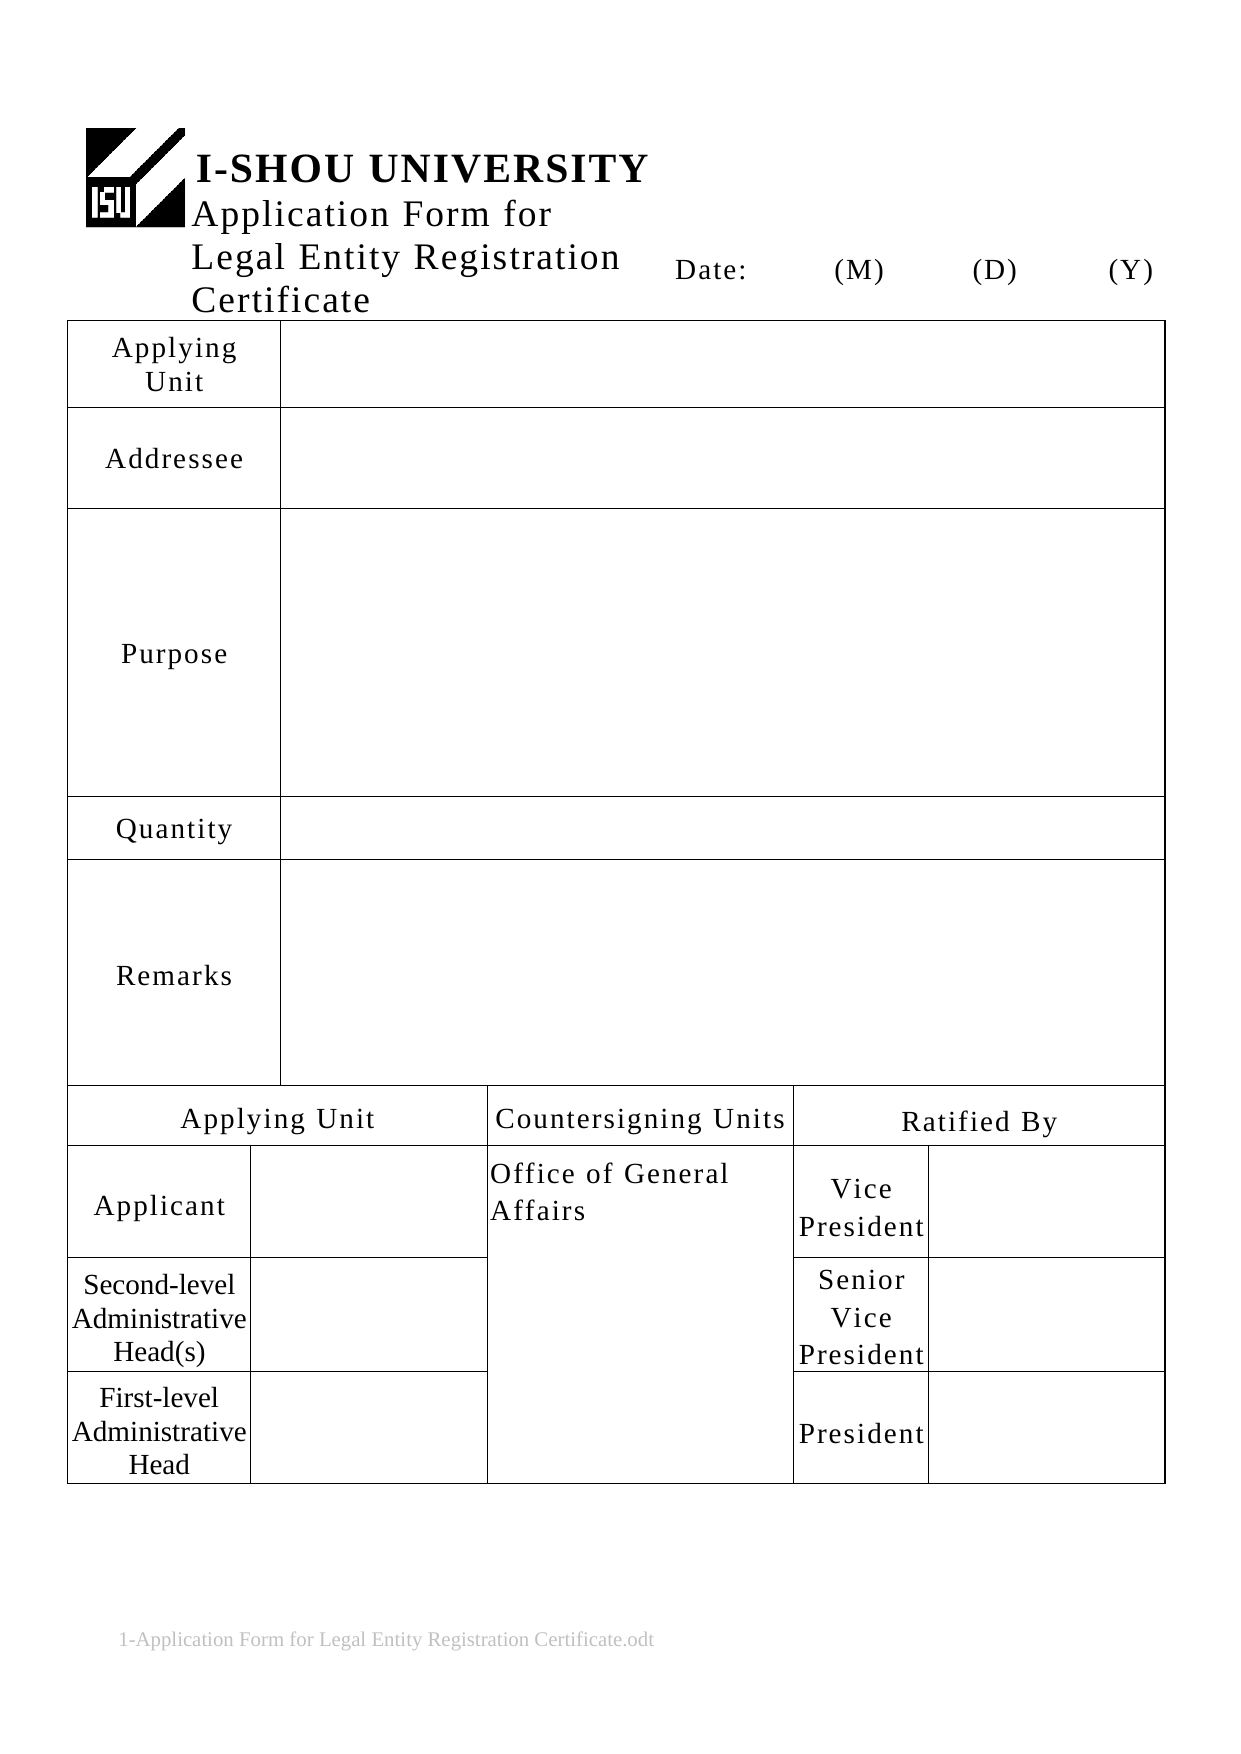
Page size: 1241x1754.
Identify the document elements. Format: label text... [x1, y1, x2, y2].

table_cell [281, 408, 1164, 508]
table_cell (Y) [1096, 217, 1165, 320]
table_cell Remarks [68, 860, 280, 1085]
table_cell [929, 1146, 1164, 1257]
table_cell [281, 509, 1164, 796]
table_cell (M) [825, 217, 893, 320]
table_cell [664, 168, 1165, 217]
table_cell [281, 797, 1164, 859]
table_cell Vice President [794, 1146, 928, 1257]
table_cell [251, 1372, 487, 1483]
table_cell Purpose [68, 509, 280, 796]
table_cell [757, 217, 825, 320]
table_cell [281, 860, 1164, 1085]
table_cell Ratified By [794, 1086, 1164, 1145]
table_cell Office of General Affairs [488, 1146, 793, 1483]
table_cell [251, 1258, 487, 1371]
table_cell [929, 1372, 1164, 1483]
table_cell Applicant [68, 1146, 250, 1257]
table_cell (D) [961, 217, 1028, 320]
table_cell Applying Unit [68, 1086, 487, 1145]
table_cell Quantity [68, 797, 280, 859]
table_cell [281, 321, 1164, 407]
table_cell Date: [664, 217, 757, 320]
table_cell President [794, 1372, 928, 1483]
table_header [664, 118, 1165, 167]
table_cell [929, 1258, 1164, 1371]
table_cell First-level Administrative Head [68, 1372, 250, 1483]
table_cell Applying Unit [68, 321, 280, 407]
table_cell [1029, 217, 1096, 320]
table_cell Addressee [68, 408, 280, 508]
table_cell Countersigning Units [488, 1086, 793, 1145]
table_cell Senior Vice President [794, 1258, 928, 1371]
table_header I-Shou University Application Form for Legal Entity Registration Certificate [68, 118, 664, 320]
table_cell [893, 217, 961, 320]
table_cell Second-level Administrative Head(s) [68, 1258, 250, 1371]
table_cell [251, 1146, 487, 1257]
